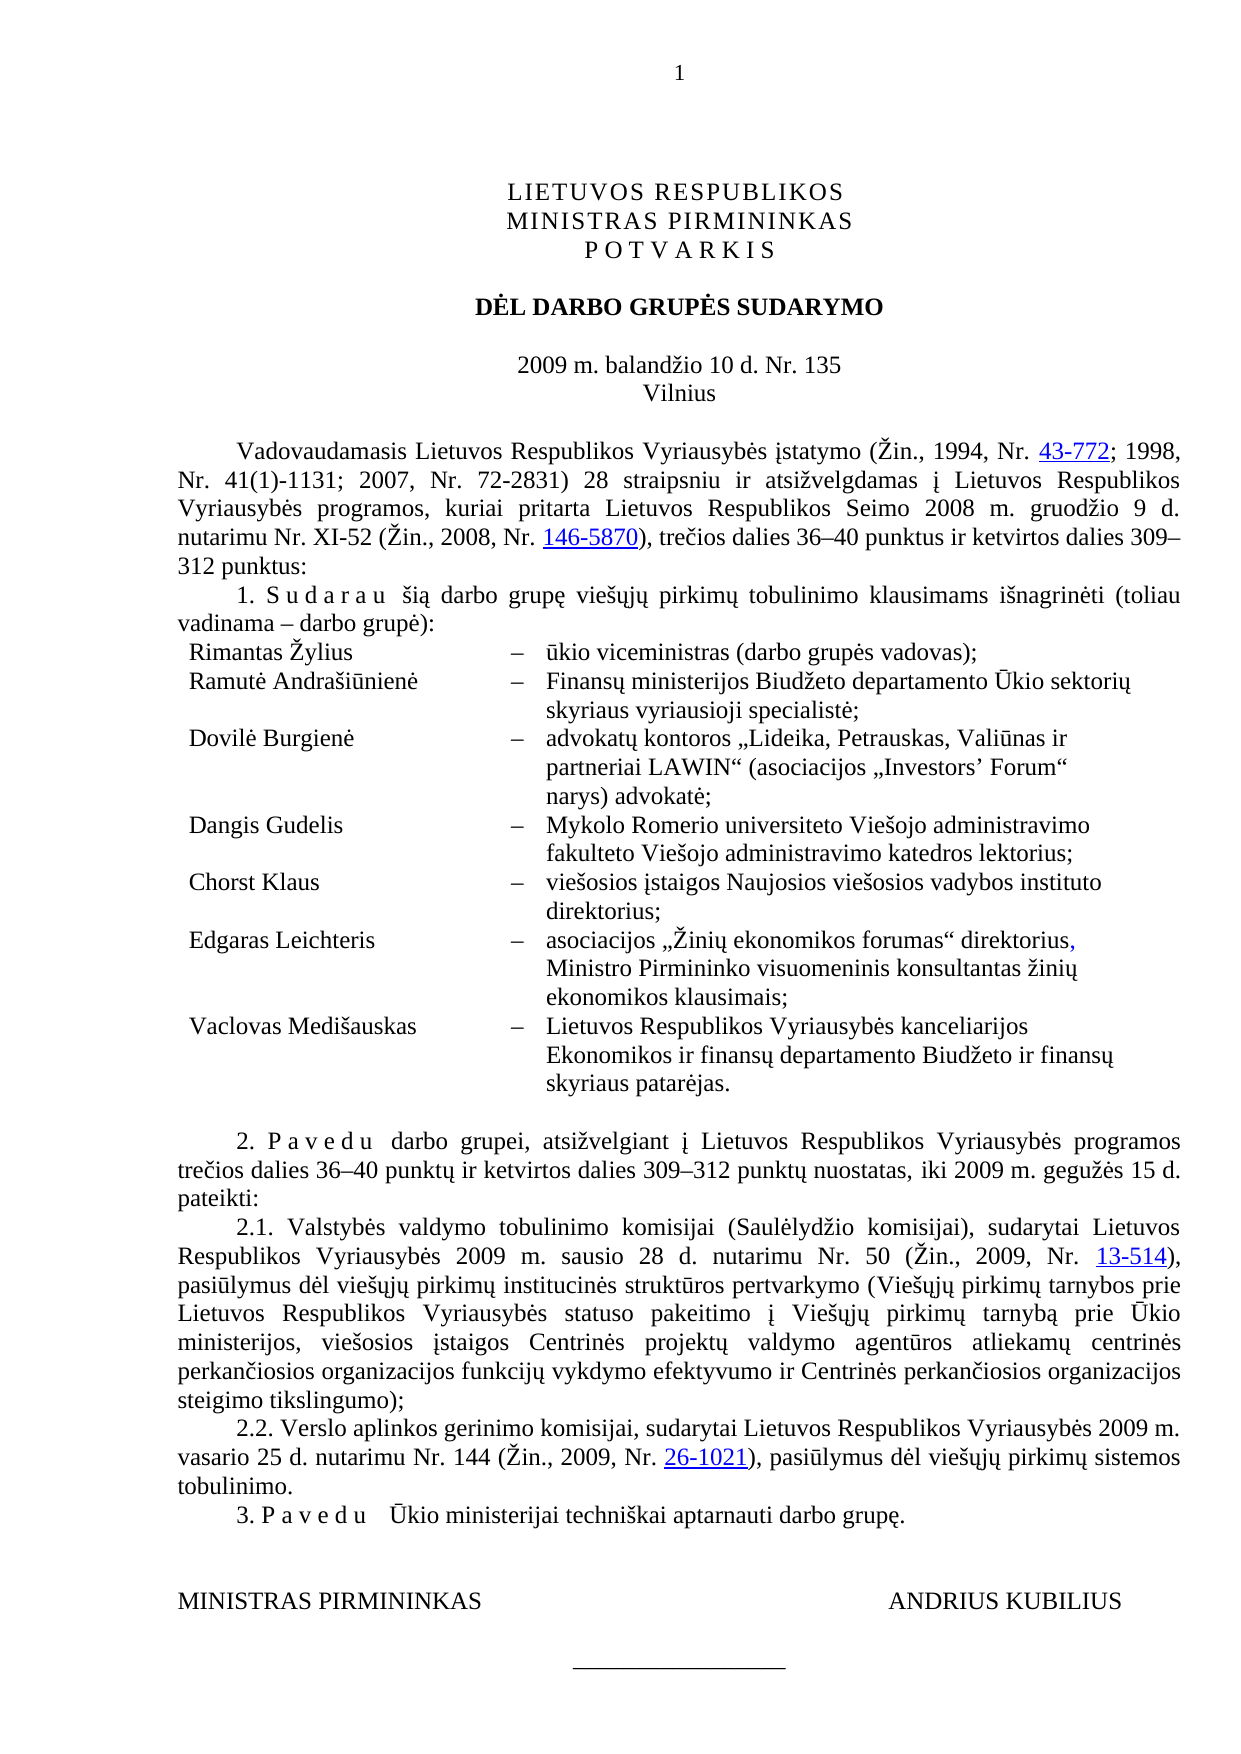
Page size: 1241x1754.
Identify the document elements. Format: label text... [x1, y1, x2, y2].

table_cell – [500, 724, 534, 810]
text 2.2. Verslo aplinkos gerinimo komisijai, sudarytai Lietuvos Respublikos Vyriausybės 2009 m. vasario 25 d. nutarimu Nr. 144 (Žin., 2009, Nr. 26-1021), pasiūlymus dėl viešųjų pirkimų sistemos tobulinimo. [177, 1413, 1181, 1500]
text Vilnius [177, 378, 1181, 407]
text 3. Pavedu Ūkio ministerijai techniškai aptarnauti darbo grupę. [177, 1500, 1181, 1528]
table_cell asociacijos „Žinių ekonomikos forumas“ direktorius, Ministro Pirmininko visuomeninis konsultantas žinių ekonomikos klausimais; [535, 925, 1144, 1011]
text MINISTRAS PIRMININKAS ANDRIUS KUBILIUS [177, 1586, 1181, 1615]
table_cell Dovilė Burgienė [177, 724, 499, 810]
table_cell Mykolo Romerio universiteto Viešojo administravimo fakulteto Viešojo administravimo katedros lektorius; [535, 810, 1144, 867]
table_header – [500, 637, 534, 666]
table_cell Lietuvos Respublikos Vyriausybės kanceliarijos Ekonomikos ir finansų departamento Biudžeto ir finansų skyriaus patarėjas. [535, 1011, 1144, 1097]
text POTVARKIS [177, 235, 1181, 263]
text 1. Sudarau šią darbo grupę viešųjų pirkimų tobulinimo klausimams išnagrinėti (toliau vadinama – darbo grupė): [177, 580, 1181, 637]
table_cell advokatų kontoros „Lideika, Petrauskas, Valiūnas ir partneriai LAWIN“ (asociacijos „Investors’ Forum“ narys) advokatė; [535, 724, 1144, 810]
text DĖL DARBO GRUPės SUDARYMO [177, 292, 1181, 321]
table_cell – [500, 666, 534, 723]
table_header ūkio viceministras (darbo grupės vadovas); [535, 637, 1144, 666]
text LIETUVOS RESPUBLIKOS [177, 177, 1181, 206]
table_cell – [500, 1011, 534, 1097]
text 2009 m. balandžio 10 d. Nr. 135 [177, 350, 1181, 378]
table_cell Vaclovas Medišauskas [177, 1011, 499, 1097]
table_cell Finansų ministerijos Biudžeto departamento Ūkio sektorių skyriaus vyriausioji specialistė; [535, 666, 1144, 723]
table_cell Chorst Klaus [177, 867, 499, 925]
text Vadovaudamasis Lietuvos Respublikos Vyriausybės įstatymo (Žin., 1994, Nr. 43-772; 1998, Nr. 41(1)-1131; 2007, Nr. 72-2831) 28 straipsniu ir atsižvelgdamas į Lietuvos Respublikos Vyriausybės programos, kuriai pritarta Lietuvos Respublikos Seimo 2008 m. gruodžio 9 d. nutarimu Nr. XI-52 (Žin., 2008, Nr. 146-5870), trečios dalies 36–40 punktus ir ketvirtos dalies 309–312 punktus: [177, 436, 1181, 580]
text 2. Pavedu darbo grupei, atsižvelgiant į Lietuvos Respublikos Vyriausybės programos trečios dalies 36–40 punktų ir ketvirtos dalies 309–312 punktų nuostatas, iki 2009 m. gegužės 15 d. pateikti: [177, 1126, 1181, 1212]
table_cell – [500, 810, 534, 867]
text MINISTRAS PIRMININKAS [177, 206, 1181, 235]
table_cell Edgaras Leichteris [177, 925, 499, 1011]
table_header Rimantas Žylius [177, 637, 499, 666]
table_cell Ramutė Andrašiūnienė [177, 666, 499, 723]
table_cell viešosios įstaigos Naujosios viešosios vadybos instituto direktorius; [535, 867, 1144, 925]
table_cell – [500, 925, 534, 1011]
text _________________ [177, 1643, 1181, 1672]
table_cell Dangis Gudelis [177, 810, 499, 867]
table_cell – [500, 867, 534, 925]
text 2.1. Valstybės valdymo tobulinimo komisijai (Saulėlydžio komisijai), sudarytai Lietuvos Respublikos Vyriausybės 2009 m. sausio 28 d. nutarimu Nr. 50 (Žin., 2009, Nr. 13-514), pasiūlymus dėl viešųjų pirkimų institucinės struktūros pertvarkymo (Viešųjų pirkimų tarnybos prie Lietuvos Respublikos Vyriausybės statuso pakeitimo į Viešųjų pirkimų tarnybą prie Ūkio ministerijos, viešosios įstaigos Centrinės projektų valdymo agentūros atliekamų centrinės perkančiosios organizacijos funkcijų vykdymo efektyvumo ir Centrinės perkančiosios organizacijos steigimo tikslingumo); [177, 1212, 1181, 1413]
